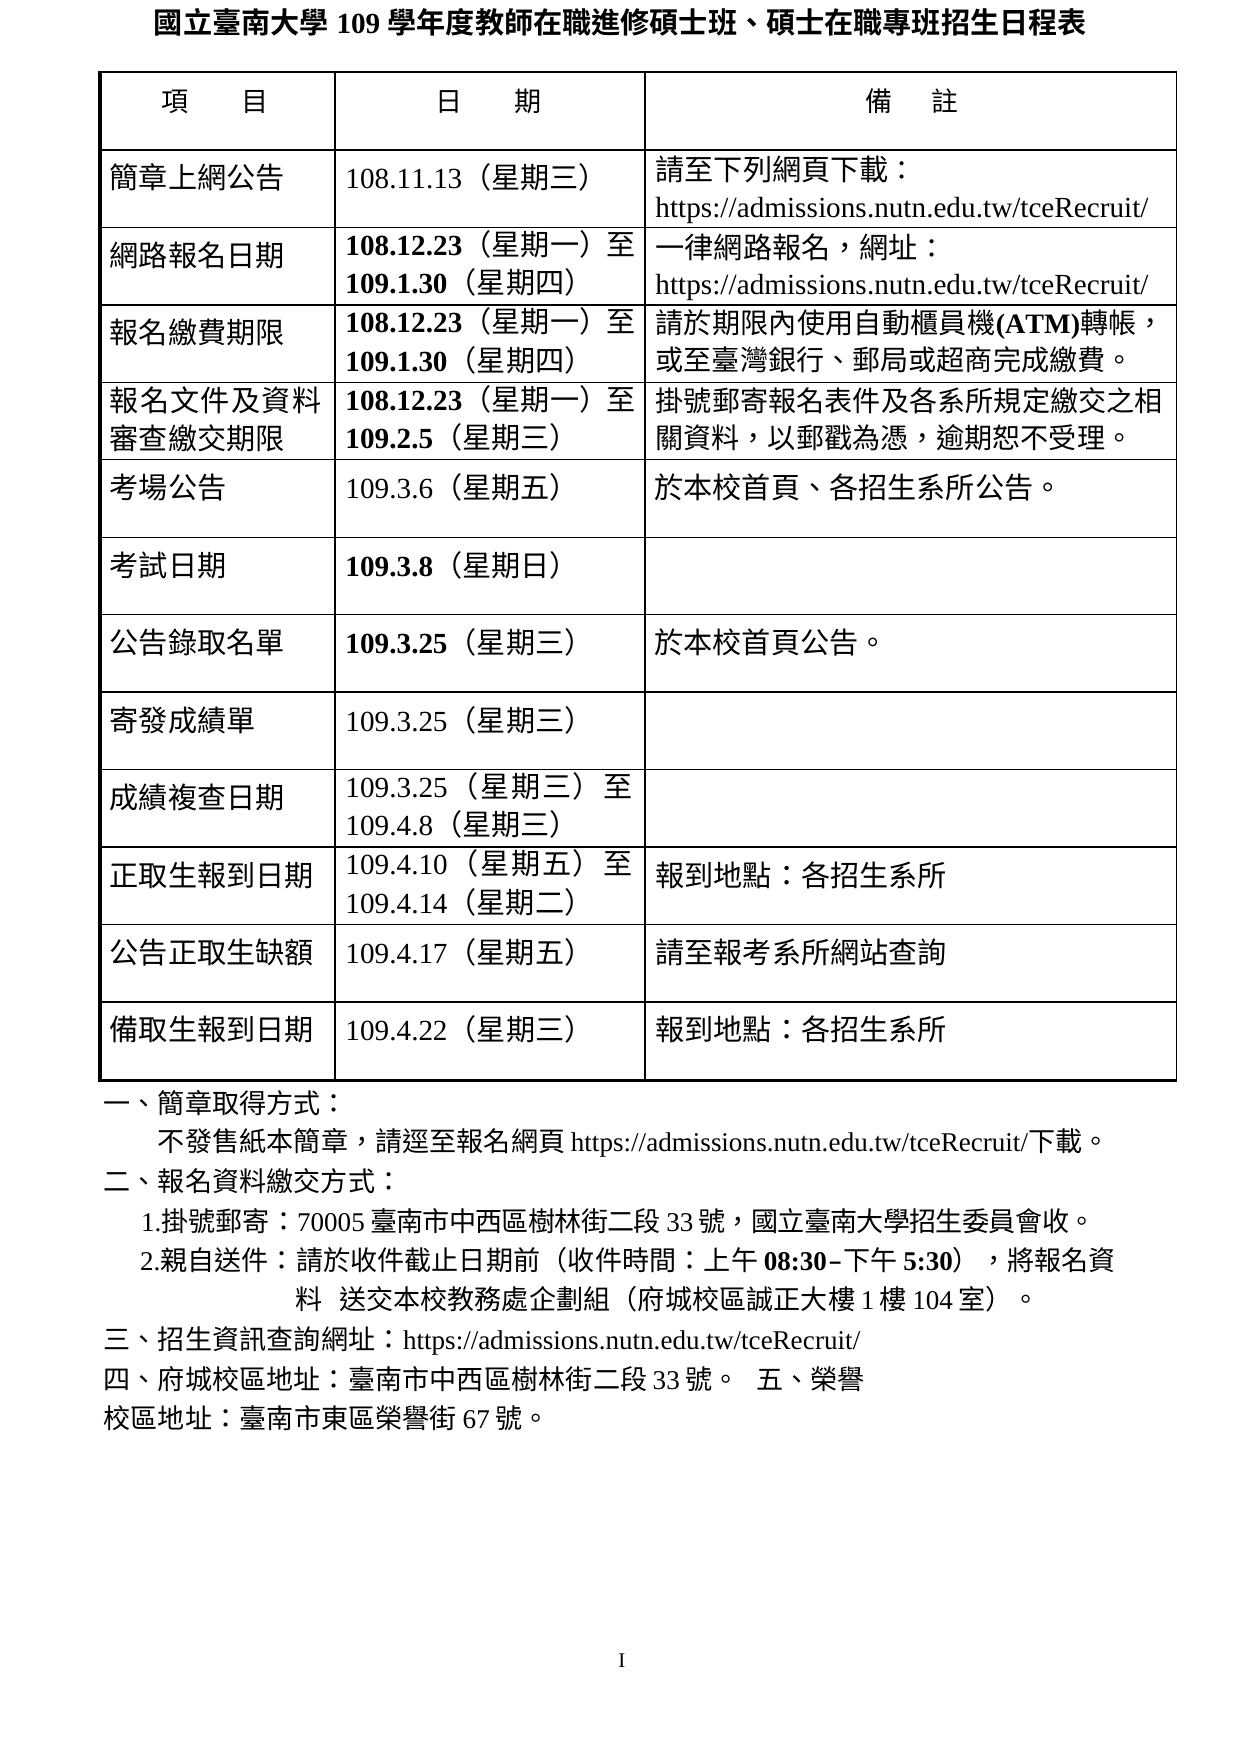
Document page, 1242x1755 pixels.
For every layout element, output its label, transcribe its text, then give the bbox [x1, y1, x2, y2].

table_cell 正取生報到日期 [102, 848, 334, 923]
table_cell 108.12.23（星期一）至 109.1.30（星期四） [336, 228, 644, 304]
table_cell 請至下列網頁下載： https://admissions.nutn.edu.tw/tceRecruit/ [646, 151, 1176, 226]
table_cell 於本校首頁、各招生系所公告。 [646, 460, 1176, 536]
table_cell 請至報考系所網站查詢 [646, 925, 1176, 1001]
table_cell [646, 770, 1176, 846]
table_cell 108.12.23（星期一）至 109.1.30（星期四） [336, 306, 644, 381]
table_header 日 期 [336, 73, 644, 149]
table_cell 公告正取生缺額 [102, 925, 334, 1001]
table_cell 109.3.8（星期日） [336, 538, 644, 614]
table_cell 公告錄取名單 [102, 615, 334, 691]
text 1.掛號郵寄：70005臺南市中西區樹林街二段33號，國立臺南大學招生委員會收。 [141, 1199, 1196, 1237]
table_cell 108.11.13（星期三） [336, 151, 644, 226]
table_cell [646, 538, 1176, 614]
table_header 備 註 [646, 73, 1176, 149]
text 一、簡章取得方式： [103, 1082, 1196, 1117]
table_cell [646, 693, 1176, 769]
text 不發售紙本簡章，請逕至報名網頁https://admissions.nutn.edu.tw/tceRecruit/下載。 二、報名資料繳交方式： [103, 1120, 1111, 1199]
table_cell 109.4.10（星期五）至 109.4.14（星期二） [336, 848, 644, 923]
table_cell 108.12.23（星期一）至 109.2.5（星期三） [336, 383, 644, 459]
table_cell 考場公告 [102, 460, 334, 536]
table_cell 簡章上網公告 [102, 151, 334, 226]
table_cell 一律網路報名，網址： https://admissions.nutn.edu.tw/tceRecruit/ [646, 228, 1176, 304]
table_cell 109.3.25（星期三） [336, 615, 644, 691]
table_cell 成績複查日期 [102, 770, 334, 846]
table_cell 109.4.17（星期五） [336, 925, 644, 1001]
table_cell 請於期限內使用自動櫃員機(ATM)轉帳， 或至臺灣銀行、郵局或超商完成繳費。 [646, 306, 1176, 381]
table_cell 報名繳費期限 [102, 306, 334, 381]
text 國立臺南大學 109 學年度教師在職進修碩士班、碩士在職專班招生日程表 [154, 0, 1196, 39]
table_cell 掛號郵寄報名表件及各系所規定繳交之相 關資料，以郵戳為憑，逾期恕不受理。 [646, 383, 1176, 459]
table_cell 109.3.6（星期五） [336, 460, 644, 536]
text 三、招生資訊查詢網址：https://admissions.nutn.edu.tw/tceRecruit/ 四、府城校區地址：臺南市中西區樹林街二段33號。 五、榮譽校區地址：臺南市東區榮譽街67號。 [103, 1318, 868, 1437]
table_cell 考試日期 [102, 538, 334, 614]
table_cell 寄發成績單 [102, 693, 334, 769]
table_cell 報名文件及資料 審查繳交期限 [102, 383, 334, 459]
table_header 項 目 [102, 73, 334, 149]
table_cell 109.3.25（星期三） [336, 693, 644, 769]
table_cell 報到地點：各招生系所 [646, 1003, 1176, 1079]
table_cell 109.3.25（星期三）至 109.4.8（星期三） [336, 770, 644, 846]
table_cell 備取生報到日期 [102, 1003, 334, 1079]
table_cell 109.4.22（星期三） [336, 1003, 644, 1079]
text 2.親自送件：請於收件截止日期前（收件時間：上午08:30–下午5:30），將報名資料 送交本校教務處企劃組（府城校區誠正大樓1樓104室）。 [140, 1238, 1136, 1318]
table_cell 網路報名日期 [102, 228, 334, 304]
table_cell 報到地點：各招生系所 [646, 848, 1176, 923]
table_cell 於本校首頁公告。 [646, 615, 1176, 691]
